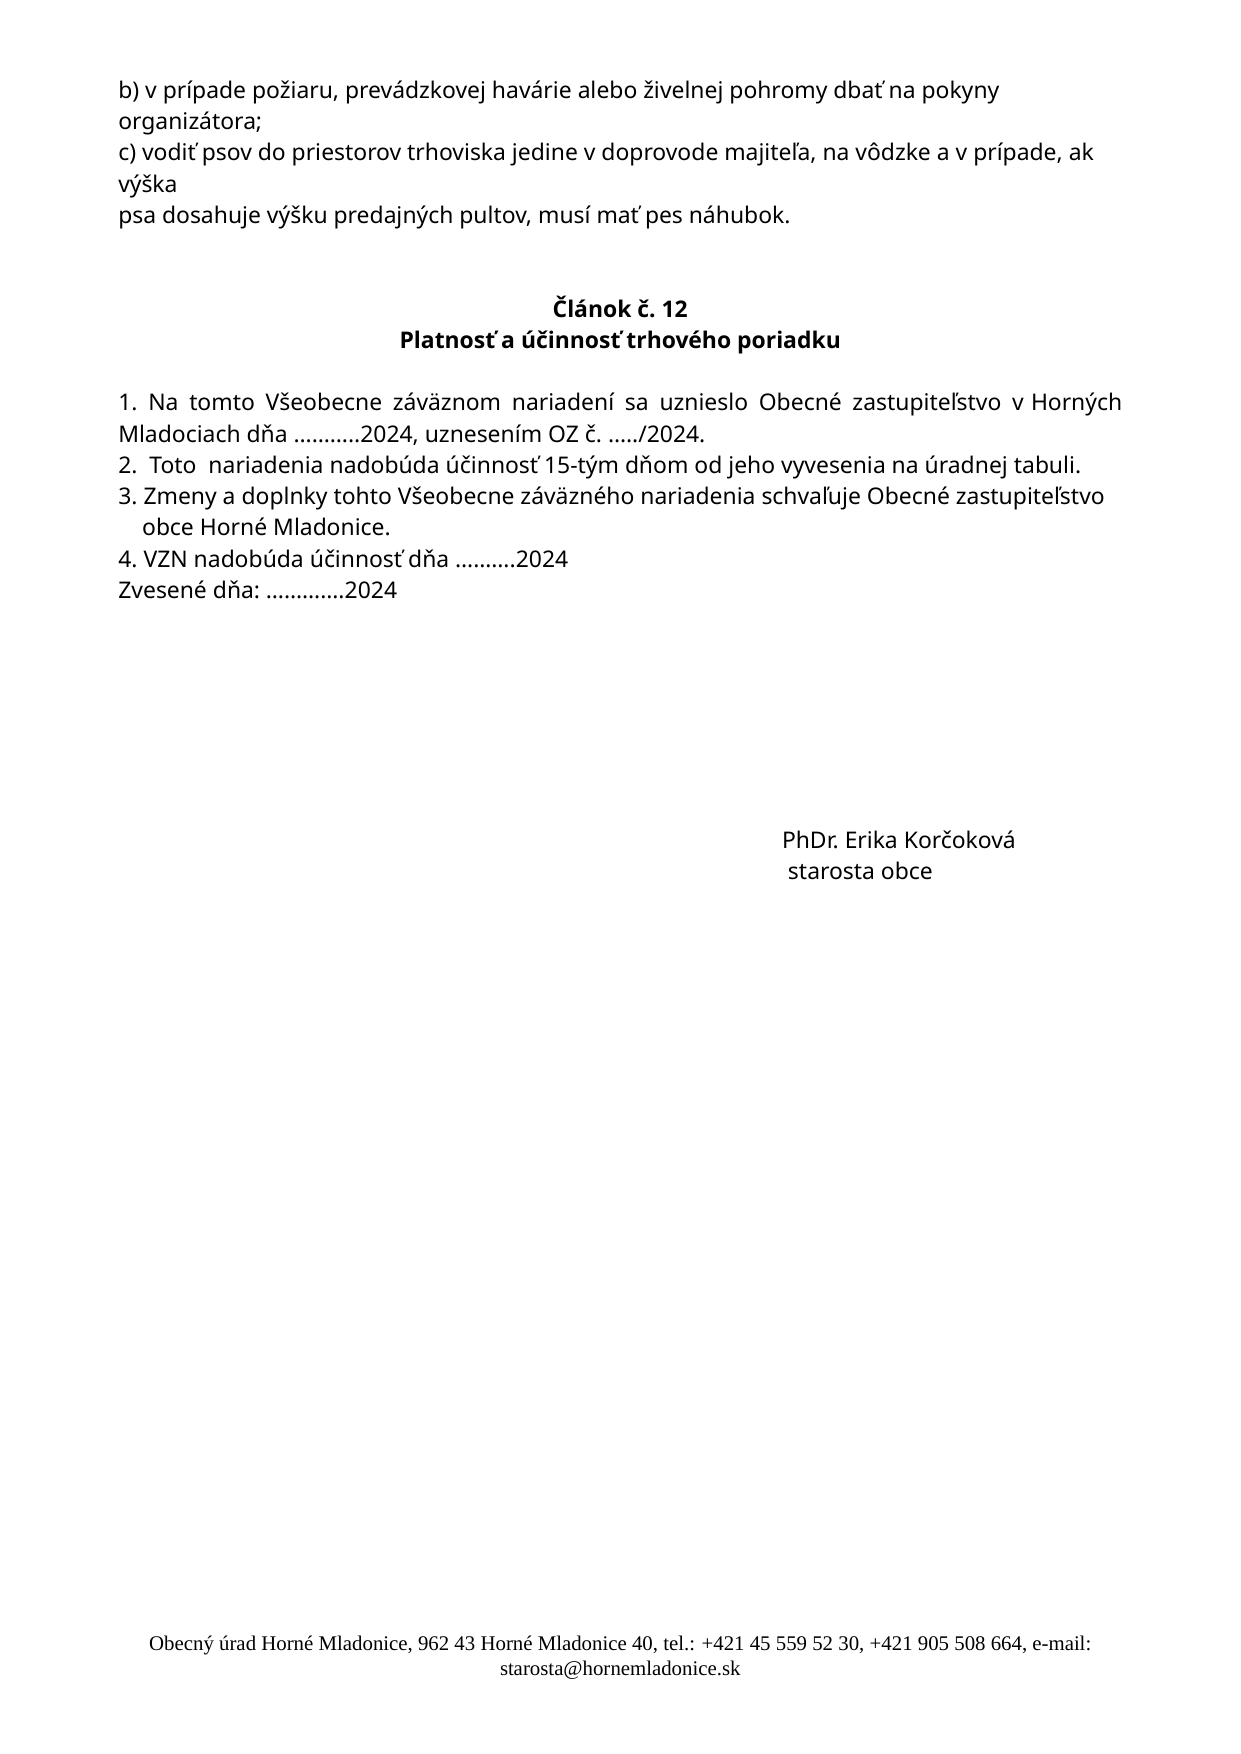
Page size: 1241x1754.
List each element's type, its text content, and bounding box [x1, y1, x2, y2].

text 3. Zmeny a doplnky tohto Všeobecne záväzného nariadenia schvaľuje Obecné zastupiteľstvo [118, 480, 1122, 511]
text 1. Na tomto Všeobecne záväznom nariadení sa uznieslo Obecné zastupiteľstvo v Horných Mladociach dňa ………..2024, uznesením OZ č. …../2024. [118, 386, 1122, 449]
text Článok č. 12 [118, 292, 1122, 324]
text 4. VZN nadobúda účinnosť dňa ……….2024 [118, 542, 1122, 574]
text starosta obce [118, 855, 1122, 886]
text obce Horné Mladonice. [118, 511, 1122, 542]
text Platnosť a účinnosť trhového poriadku [118, 324, 1122, 355]
text c) vodiť psov do priestorov trhoviska jedine v doprovode majiteľa, na vôdzke a v prípade, ak výška [118, 136, 1122, 199]
text PhDr. Erika Korčoková [118, 824, 1122, 855]
text Zvesené dňa: ………….2024 [118, 574, 1122, 605]
text 2. Toto nariadenia nadobúda účinnosť 15-tým dňom od jeho vyvesenia na úradnej tabuli. [118, 449, 1122, 480]
text psa dosahuje výšku predajných pultov, musí mať pes náhubok. [118, 199, 1122, 230]
text b) v prípade požiaru, prevádzkovej havárie alebo živelnej pohromy dbať na pokyny organizátora; [118, 74, 1122, 136]
